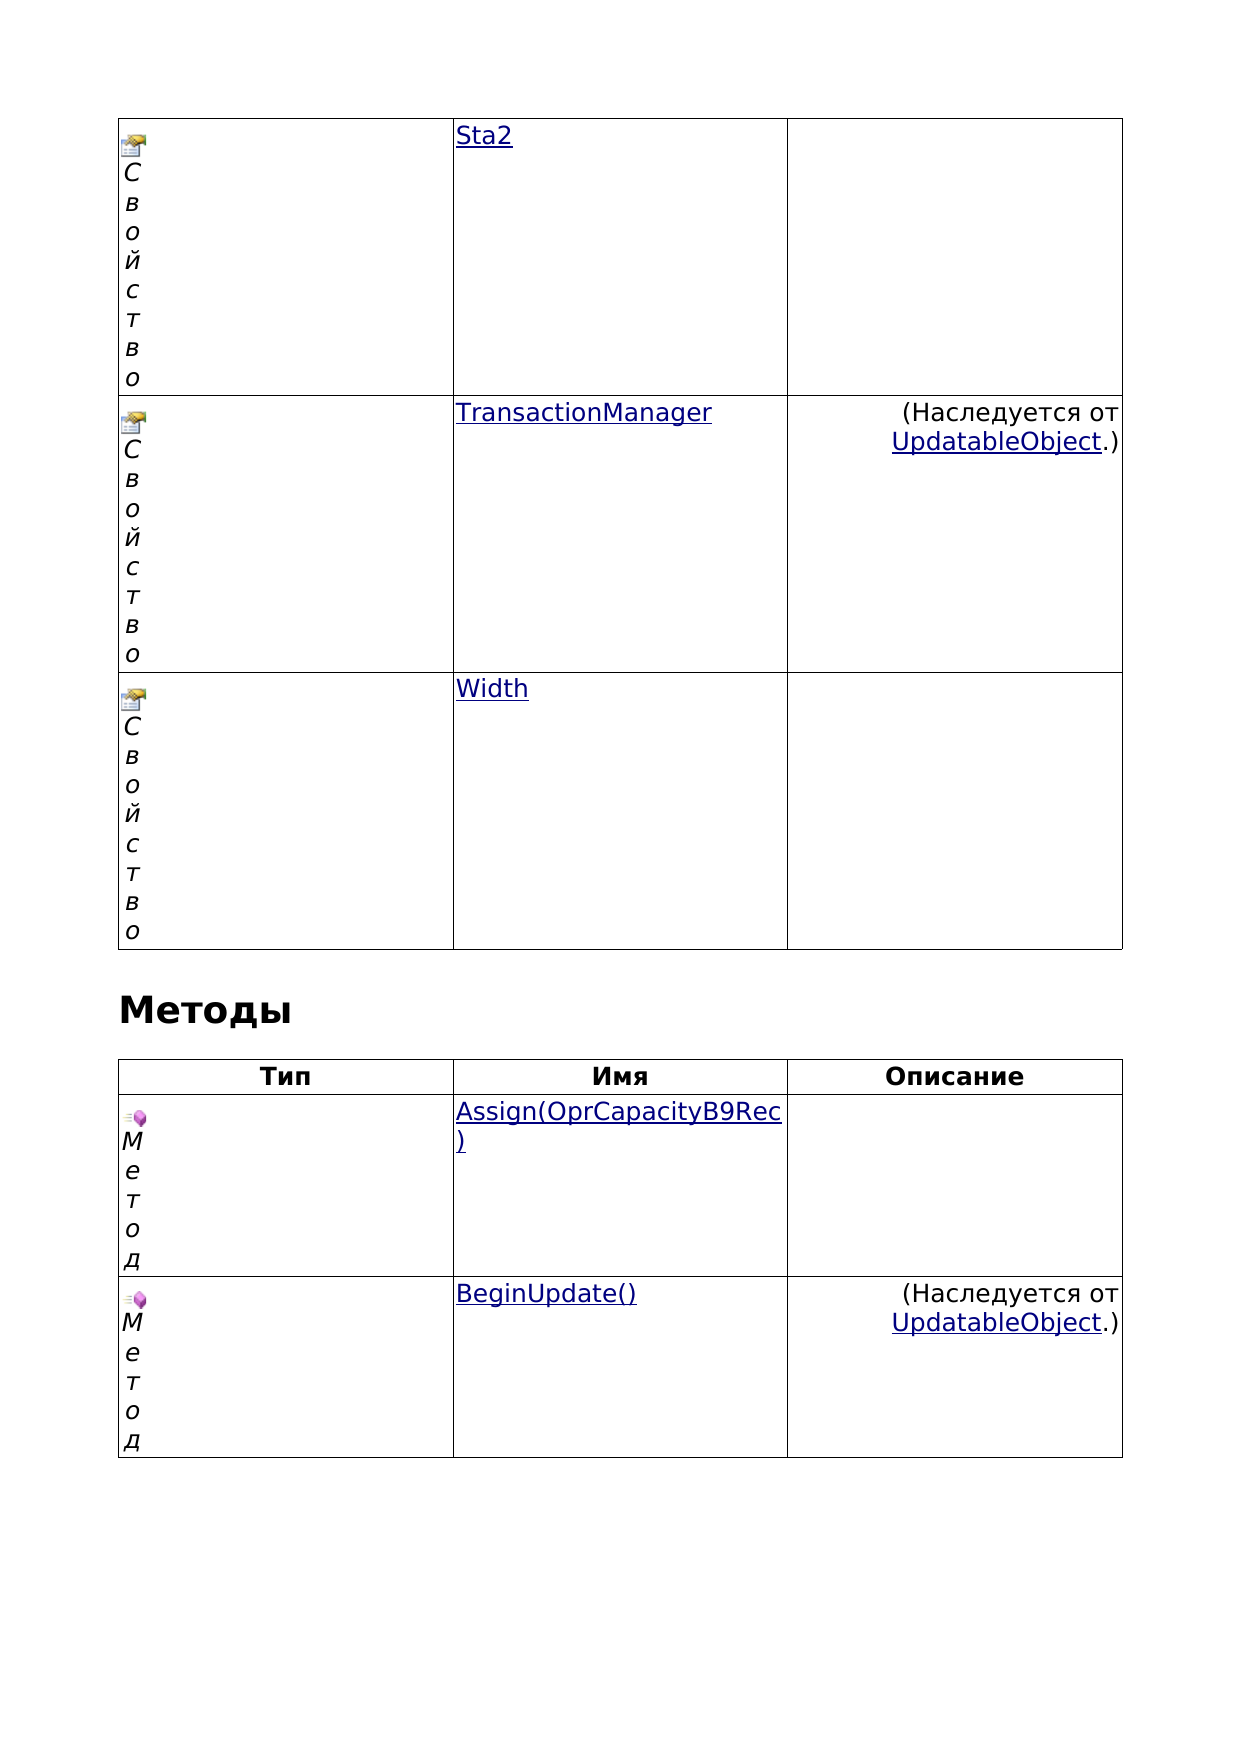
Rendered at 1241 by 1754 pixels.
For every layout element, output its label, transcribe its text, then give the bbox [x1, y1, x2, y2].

table_cell (Наследуется от UpdatableObject.) [788, 396, 1122, 672]
table_cell [119, 396, 453, 672]
table_cell [788, 1095, 1122, 1276]
table_header Тип [119, 1060, 453, 1094]
table_cell [119, 1095, 453, 1276]
table_cell (Наследуется от UpdatableObject.) [788, 1277, 1122, 1457]
picture [121, 687, 147, 713]
table_cell [119, 1277, 453, 1457]
table_cell TransactionManager [454, 396, 787, 672]
table_cell Sta2 [454, 119, 787, 395]
table_header Описание [788, 1060, 1122, 1094]
subtitle Методы [118, 988, 1122, 1032]
table_cell BeginUpdate() [454, 1277, 787, 1457]
picture [121, 133, 147, 159]
table_cell Assign(OprCapacityB9Rec) [454, 1095, 787, 1276]
picture [121, 1291, 147, 1309]
picture [121, 410, 147, 436]
table_cell [788, 119, 1122, 395]
table_header Имя [454, 1060, 787, 1094]
table_cell [119, 119, 453, 395]
table_cell [119, 673, 453, 948]
picture [121, 1110, 147, 1127]
table_cell Width [454, 673, 787, 948]
table_cell [788, 673, 1122, 948]
